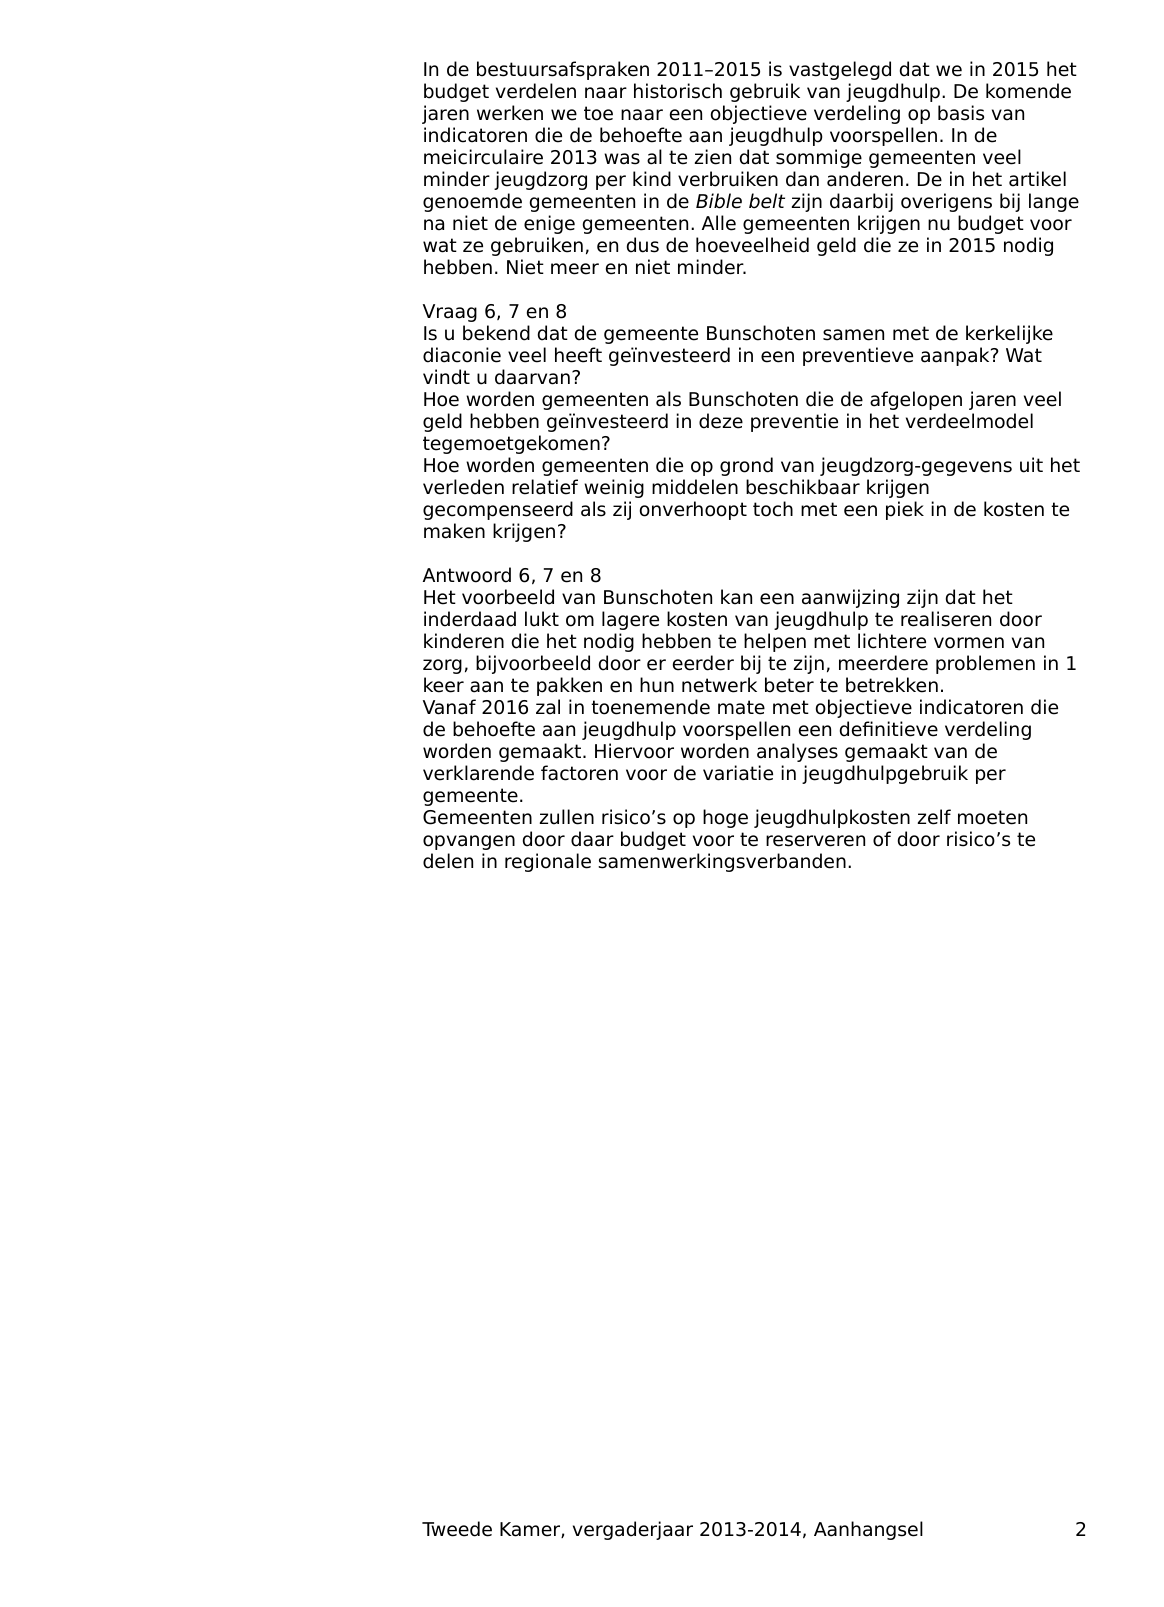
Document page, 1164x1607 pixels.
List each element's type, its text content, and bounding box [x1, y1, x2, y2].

text Vraag 6, 7 en 8 [422, 301, 1087, 323]
text Hoe worden gemeenten die op grond van jeugdzorg-gegevens uit het verleden relatief weinig middelen beschikbaar krijgen gecompenseerd als zij onverhoopt toch met een piek in de kosten te maken krijgen? [422, 455, 1087, 543]
text In de bestuursafspraken 2011–2015 is vastgelegd dat we in 2015 het budget verdelen naar historisch gebruik van jeugdhulp. De komende jaren werken we toe naar een objectieve verdeling op basis van indicatoren die de behoefte aan jeugdhulp voorspellen. In de meicirculaire 2013 was al te zien dat sommige gemeenten veel minder jeugdzorg per kind verbruiken dan anderen. De in het artikel genoemde gemeenten in de Bible belt zijn daarbij overigens bij lange na niet de enige gemeenten. Alle gemeenten krijgen nu budget voor wat ze gebruiken, en dus de hoeveelheid geld die ze in 2015 nodig hebben. Niet meer en niet minder. [422, 59, 1087, 279]
text Gemeenten zullen risico’s op hoge jeugdhulpkosten zelf moeten opvangen door daar budget voor te reserveren of door risico’s te delen in regionale samenwerkingsverbanden. [422, 807, 1087, 873]
text Antwoord 6, 7 en 8 [422, 565, 1087, 587]
text Vanaf 2016 zal in toenemende mate met objectieve indicatoren die de behoefte aan jeugdhulp voorspellen een definitieve verdeling worden gemaakt. Hiervoor worden analyses gemaakt van de verklarende factoren voor de variatie in jeugdhulpgebruik per gemeente. [422, 697, 1087, 807]
text Is u bekend dat de gemeente Bunschoten samen met de kerkelijke diaconie veel heeft geïnvesteerd in een preventieve aanpak? Wat vindt u daarvan? [422, 323, 1087, 389]
text Hoe worden gemeenten als Bunschoten die de afgelopen jaren veel geld hebben geïnvesteerd in deze preventie in het verdeelmodel tegemoetgekomen? [422, 389, 1087, 455]
text Het voorbeeld van Bunschoten kan een aanwijzing zijn dat het inderdaad lukt om lagere kosten van jeugdhulp te realiseren door kinderen die het nodig hebben te helpen met lichtere vormen van zorg, bijvoorbeeld door er eerder bij te zijn, meerdere problemen in 1 keer aan te pakken en hun netwerk beter te betrekken. [422, 587, 1087, 697]
